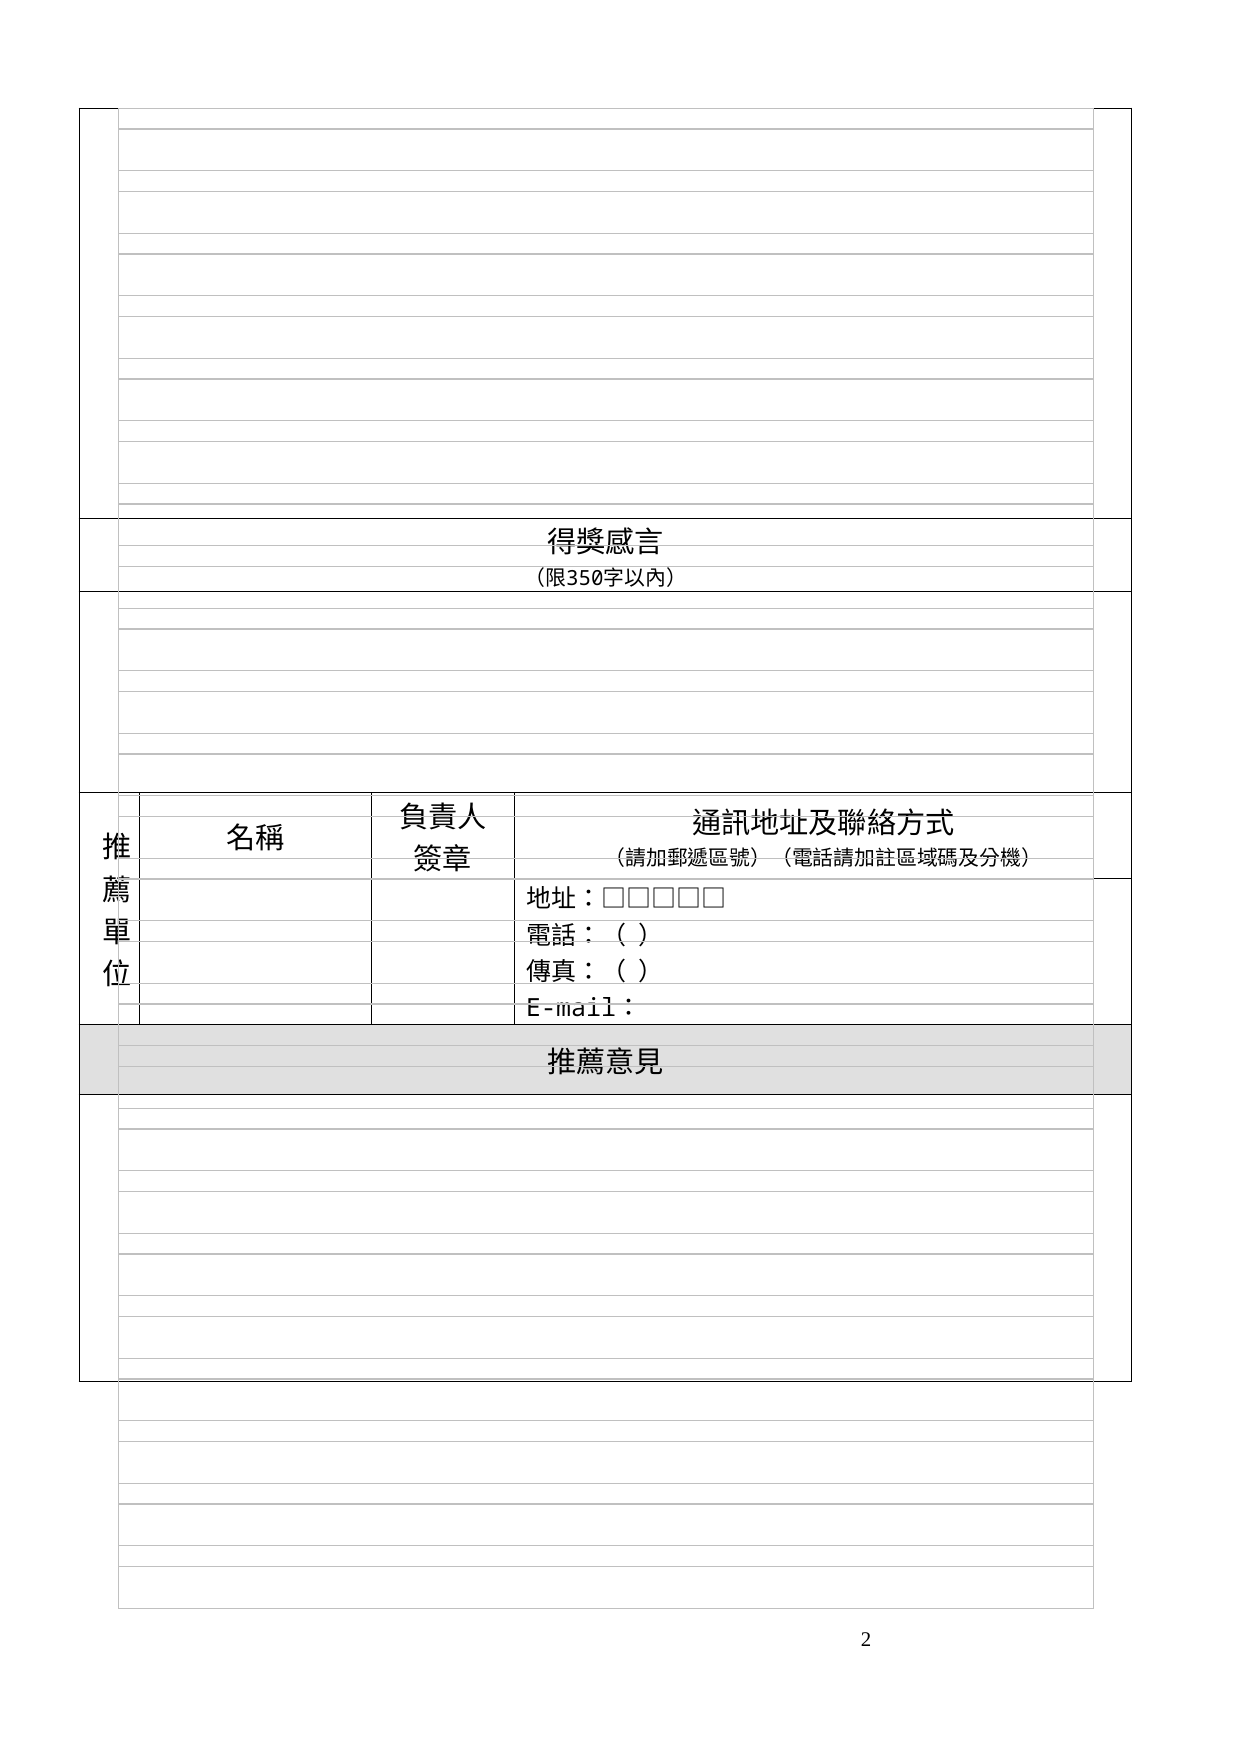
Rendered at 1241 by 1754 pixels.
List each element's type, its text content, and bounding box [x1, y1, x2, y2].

table_cell [119, 359, 1093, 378]
table_cell 地址：□□□□□ 電話：（ ） 傳真：（ ） E-mail： [1094, 879, 1131, 1024]
table_cell [80, 592, 118, 792]
table_cell 通訊地址及聯絡方式 （請加郵遞區號）（電話請加註區域碼及分機） [515, 859, 1093, 878]
table_cell [119, 1359, 1093, 1378]
table_cell 得獎感言 （限350字以內） [119, 519, 1093, 545]
table_cell 推薦意見 [119, 1025, 1093, 1045]
table_cell [119, 1171, 1093, 1191]
table_cell [119, 380, 1093, 420]
table_cell 推薦單位 [119, 984, 139, 1003]
table_cell [140, 859, 371, 878]
table_cell [140, 921, 371, 941]
table_cell 推薦單位 [80, 793, 118, 1024]
table_cell 得獎感言 （限350字以內） [119, 567, 1093, 591]
table_cell [119, 505, 1093, 517]
table_cell 地址：□□□□□ 電話：（ ） 傳真：（ ） E-mail： [515, 1005, 1093, 1024]
table_cell 推薦意見 [1094, 1025, 1131, 1094]
table_cell 負責人 簽章 [372, 817, 514, 858]
table_cell [119, 1234, 1093, 1253]
table_cell [372, 880, 514, 920]
table_cell 負責人 簽章 [372, 859, 514, 878]
table_cell 推薦意見 [119, 1046, 1093, 1066]
table_cell [140, 942, 371, 983]
table_cell [119, 234, 1093, 253]
table_cell [80, 1095, 118, 1381]
table_cell [1094, 109, 1131, 517]
table_cell [1094, 1095, 1131, 1381]
table_cell 通訊地址及聯絡方式 （請加郵遞區號）（電話請加註區域碼及分機） [1094, 793, 1131, 878]
table_cell [119, 1296, 1093, 1316]
table_cell [372, 984, 514, 1003]
table_cell [119, 1317, 1093, 1358]
table_cell 通訊地址及聯絡方式 （請加郵遞區號）（電話請加註區域碼及分機） [515, 796, 1093, 816]
table_cell 推薦單位 [119, 817, 139, 858]
table_cell [119, 130, 1093, 170]
table_cell [119, 755, 1093, 792]
table_cell [119, 484, 1093, 503]
table_cell 地址：□□□□□ 電話：（ ） 傳真：（ ） E-mail： [515, 880, 1093, 920]
table_cell 通訊地址及聯絡方式 （請加郵遞區號）（電話請加註區域碼及分機） [515, 817, 1093, 858]
table_cell [372, 921, 514, 941]
table_cell 名稱 [140, 817, 371, 858]
table_cell 推薦單位 [119, 859, 139, 878]
table_cell 負責人 簽章 [372, 796, 514, 816]
table_cell [119, 1255, 1093, 1295]
table_cell 地址：□□□□□ 電話：（ ） 傳真：（ ） E-mail： [515, 942, 1093, 983]
table_cell [119, 109, 1093, 128]
table_cell [119, 296, 1093, 316]
table_cell [140, 984, 371, 1003]
table_cell 推薦意見 [119, 1067, 1093, 1094]
table_cell [140, 796, 371, 816]
table_cell [119, 192, 1093, 233]
table_cell [119, 317, 1093, 358]
table_cell [119, 1109, 1093, 1128]
table_cell [80, 109, 118, 517]
table_cell [119, 1095, 1093, 1108]
table_cell [119, 609, 1093, 628]
table_cell [372, 942, 514, 983]
table_cell 地址：□□□□□ 電話：（ ） 傳真：（ ） E-mail： [515, 984, 1093, 1003]
table_cell [119, 692, 1093, 733]
table_cell 推薦單位 [119, 880, 139, 920]
table_cell [119, 421, 1093, 441]
table_cell [119, 630, 1093, 670]
table_cell 推薦單位 [119, 942, 139, 983]
table_cell 地址：□□□□□ 電話：（ ） 傳真：（ ） E-mail： [515, 921, 1093, 941]
table_cell [140, 1005, 371, 1024]
table_cell [119, 592, 1093, 608]
table_cell 推薦單位 [119, 921, 139, 941]
table_cell [1094, 592, 1131, 792]
table_cell 得獎感言 （限350字以內） [80, 519, 118, 591]
table_cell [140, 880, 371, 920]
table_cell 推薦意見 [80, 1025, 118, 1094]
table_cell 推薦單位 [119, 796, 139, 816]
table_cell [119, 1130, 1093, 1170]
table_cell 推薦單位 [119, 1005, 139, 1024]
table_cell [119, 671, 1093, 691]
table_cell [119, 734, 1093, 753]
table_cell [119, 1192, 1093, 1233]
table_cell [372, 1005, 514, 1024]
table_cell 得獎感言 （限350字以內） [1094, 519, 1131, 591]
table_cell [119, 255, 1093, 295]
table_cell [119, 171, 1093, 191]
table_cell [119, 442, 1093, 483]
table_cell 得獎感言 （限350字以內） [119, 546, 1093, 566]
